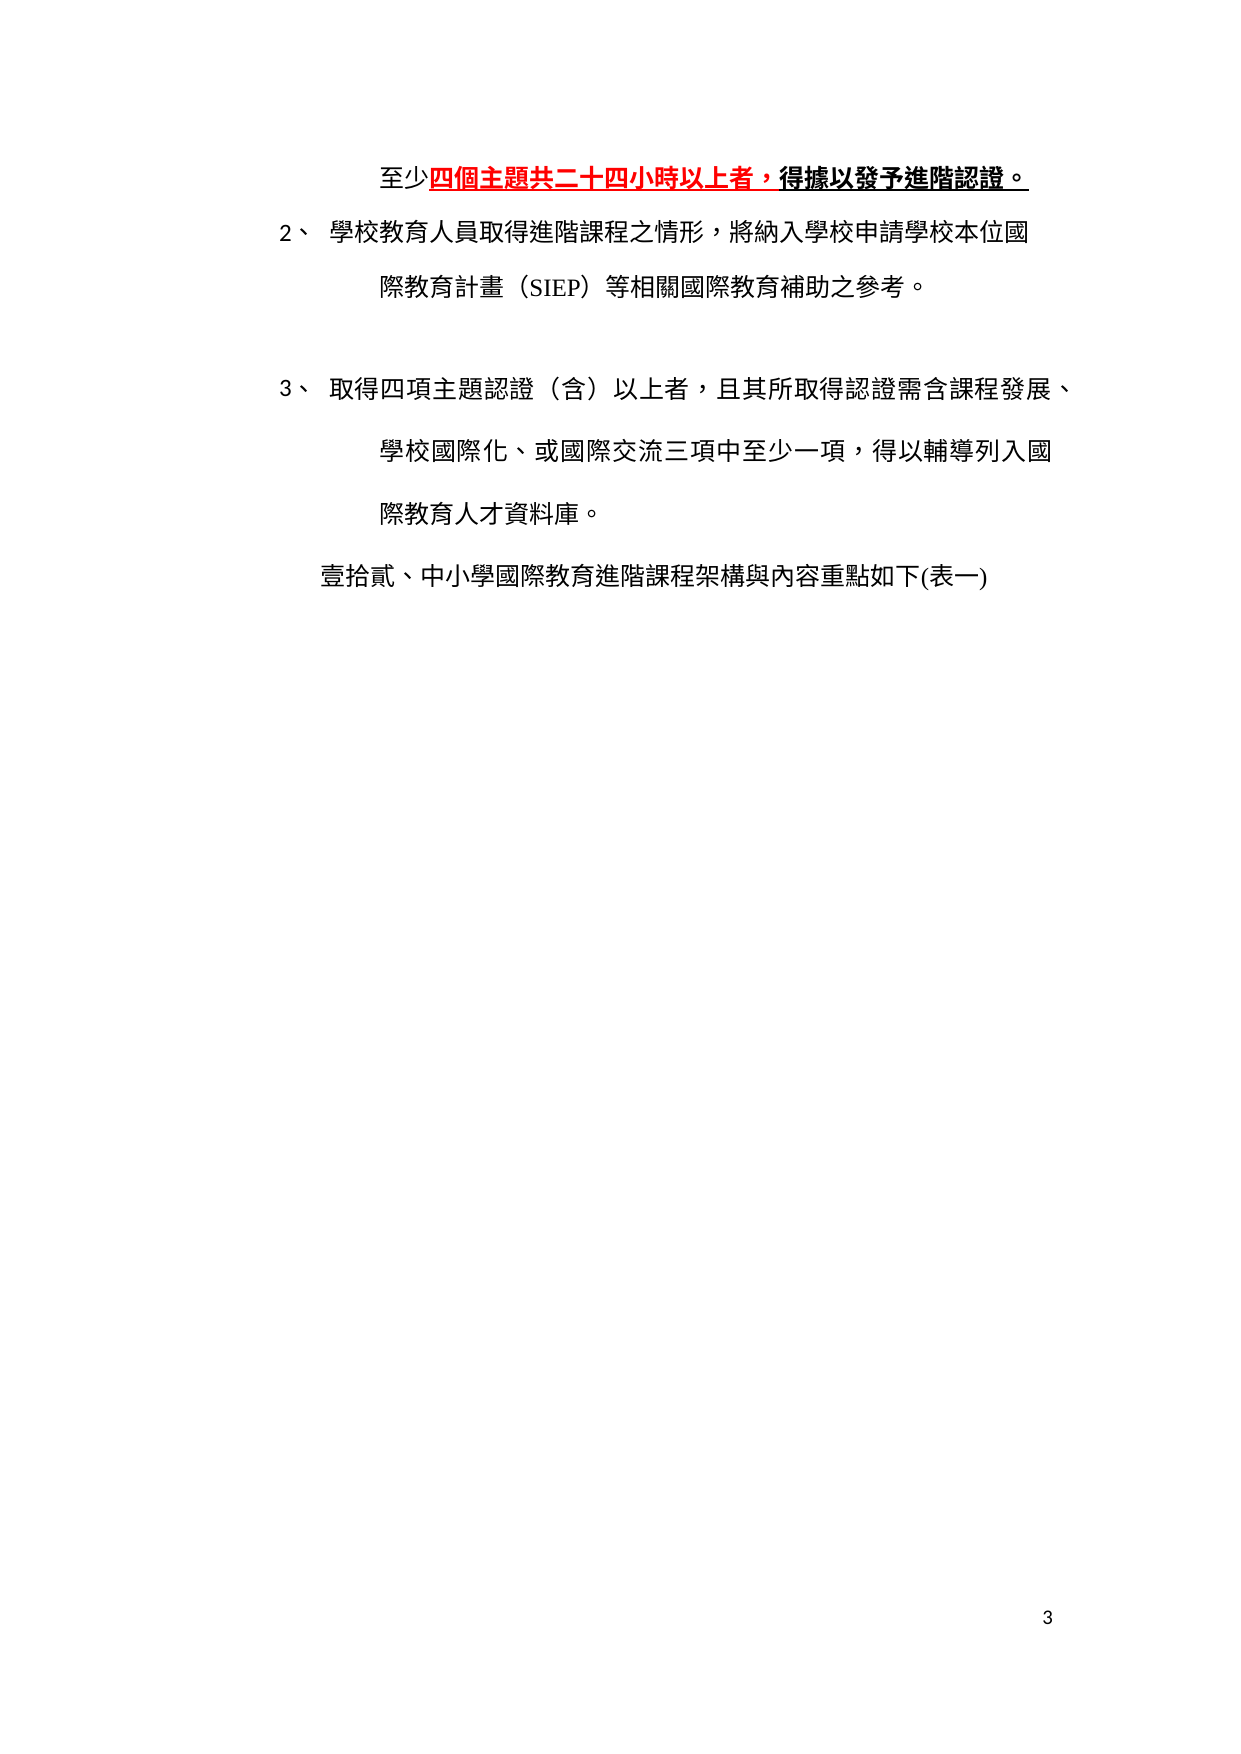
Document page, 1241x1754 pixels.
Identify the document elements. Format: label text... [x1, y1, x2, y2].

list 取得四項主題認證（含）以上者，且其所取得認證需含課程發展、學校國際化、或國際交流三項中至少一項，得以輔導列入國際教育人才資料庫。 [279, 346, 1053, 533]
list 中小學國際教育進階課程架構與內容重點如下(表一) [321, 552, 1053, 594]
list 至少四個主題共二十四小時以上者，得據以發予進階認證。 [279, 158, 1053, 194]
list 學校教育人員取得進階課程之情形，將納入學校申請學校本位國際教育計畫（SIEP）等相關國際教育補助之參考。 [279, 213, 1053, 303]
